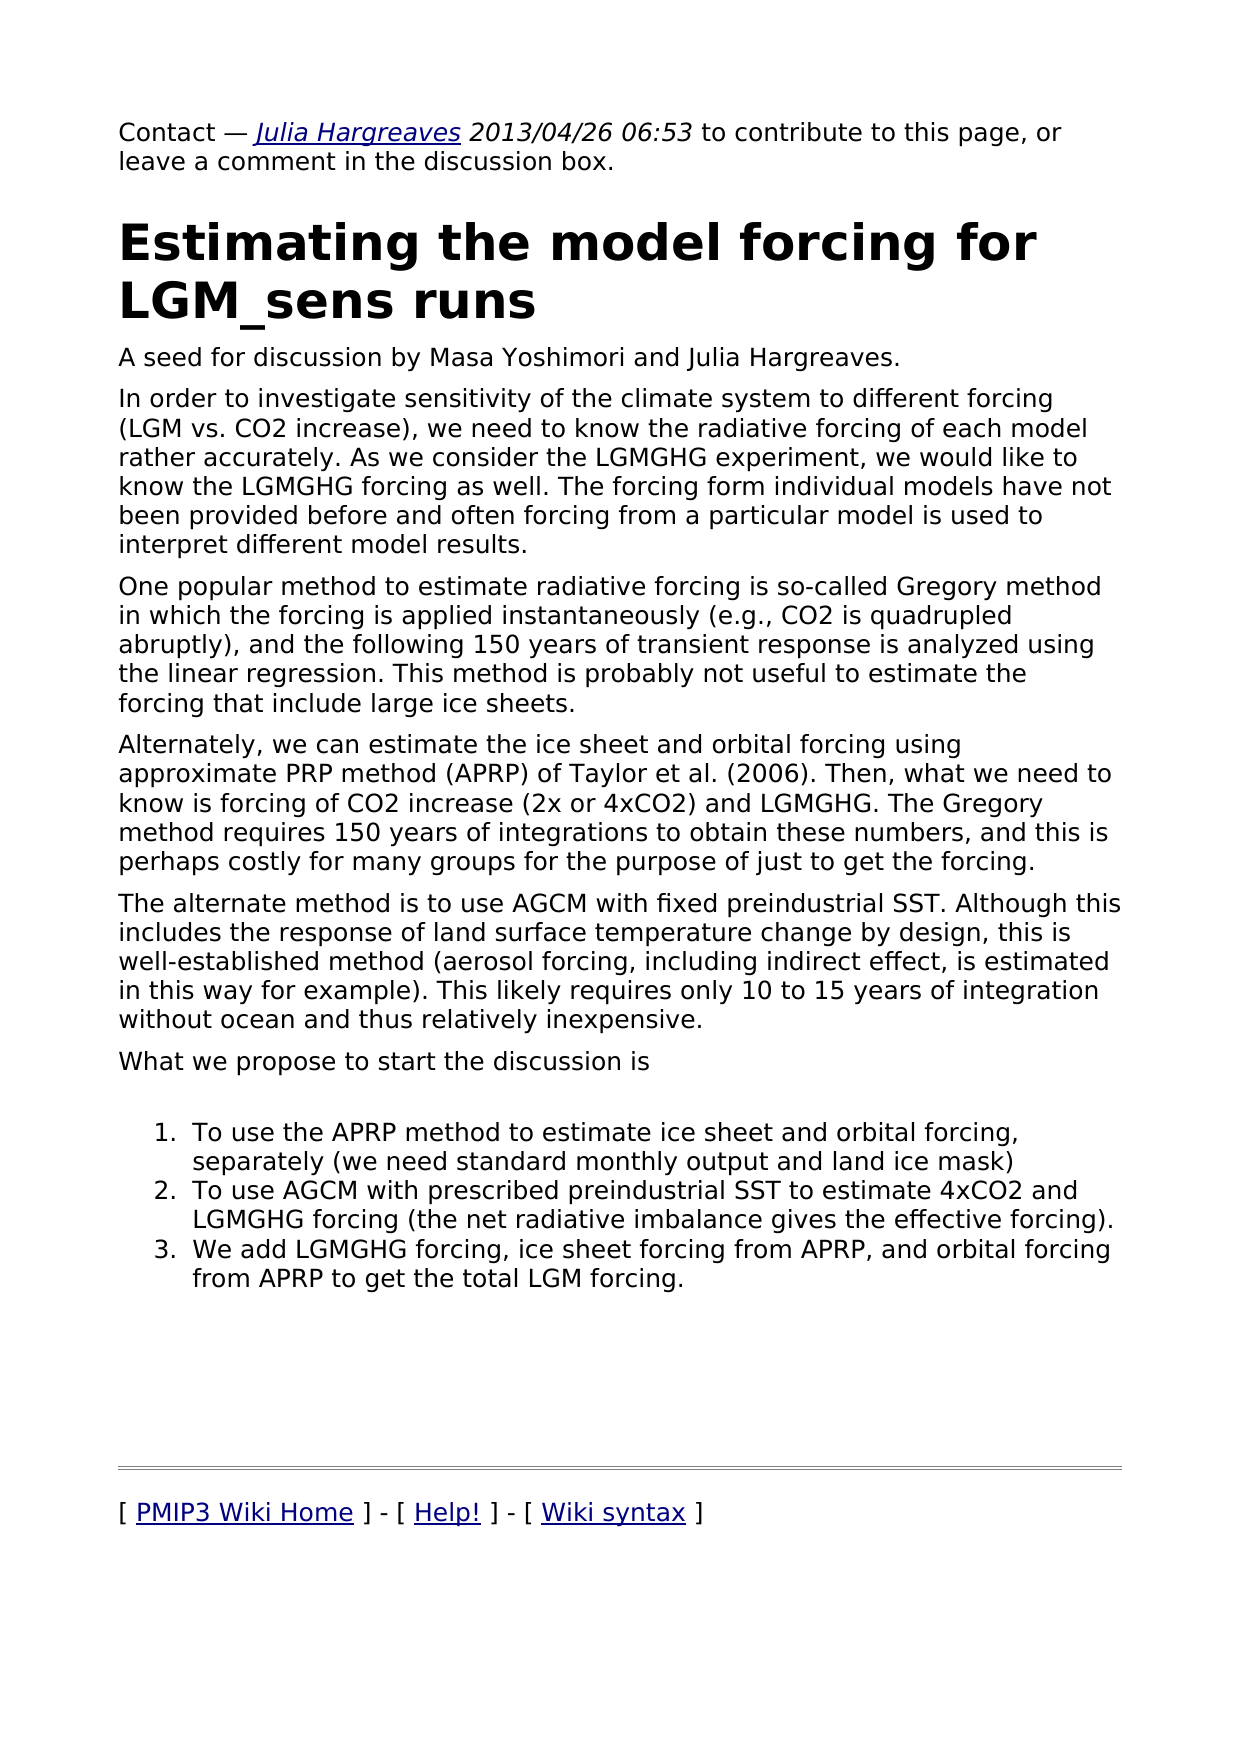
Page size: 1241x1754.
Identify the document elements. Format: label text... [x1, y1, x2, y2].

text Contact — Julia Hargreaves 2013/04/26 06:53 to contribute to this page, or leave a comment in the discussion box. [118, 118, 1122, 176]
list We add LGMGHG forcing, ice sheet forcing from APRP, and orbital forcing from APRP to get the total LGM forcing. [177, 1235, 1122, 1293]
text Alternately, we can estimate the ice sheet and orbital forcing using approximate PRP method (APRP) of Taylor et al. (2006). Then, what we need to know is forcing of CO2 increase (2x or 4xCO2) and LGMGHG. The Gregory method requires 150 years of integrations to obtain these numbers, and this is perhaps costly for many groups for the purpose of just to get the forcing. [118, 730, 1122, 876]
subtitle Estimating the model forcing for LGM_sens runs [118, 214, 1122, 330]
list To use the APRP method to estimate ice sheet and orbital forcing, separately (we need standard monthly output and land ice mask) [177, 1118, 1122, 1177]
text [ PMIP3 Wiki Home ] - [ Help! ] - [ Wiki syntax ] [118, 1498, 1122, 1527]
text What we propose to start the discussion is [118, 1047, 1122, 1076]
list To use AGCM with prescribed preindustrial SST to estimate 4xCO2 and LGMGHG forcing (the net radiative imbalance gives the effective forcing). [177, 1177, 1122, 1235]
text One popular method to estimate radiative forcing is so-called Gregory method in which the forcing is applied instantaneously (e.g., CO2 is quadrupled abruptly), and the following 150 years of transient response is analyzed using the linear regression. This method is probably not useful to estimate the forcing that include large ice sheets. [118, 572, 1122, 718]
text The alternate method is to use AGCM with fixed preindustrial SST. Although this includes the response of land surface temperature change by design, this is well-established method (aerosol forcing, including indirect effect, is estimated in this way for example). This likely requires only 10 to 15 years of integration without ocean and thus relatively inexpensive. [118, 889, 1122, 1034]
text In order to investigate sensitivity of the climate system to different forcing (LGM vs. CO2 increase), we need to know the radiative forcing of each model rather accurately. As we consider the LGMGHG experiment, we would like to know the LGMGHG forcing as well. The forcing form individual models have not been provided before and often forcing from a particular model is used to interpret different model results. [118, 384, 1122, 559]
text A seed for discussion by Masa Yoshimori and Julia Hargreaves. [118, 343, 1122, 372]
